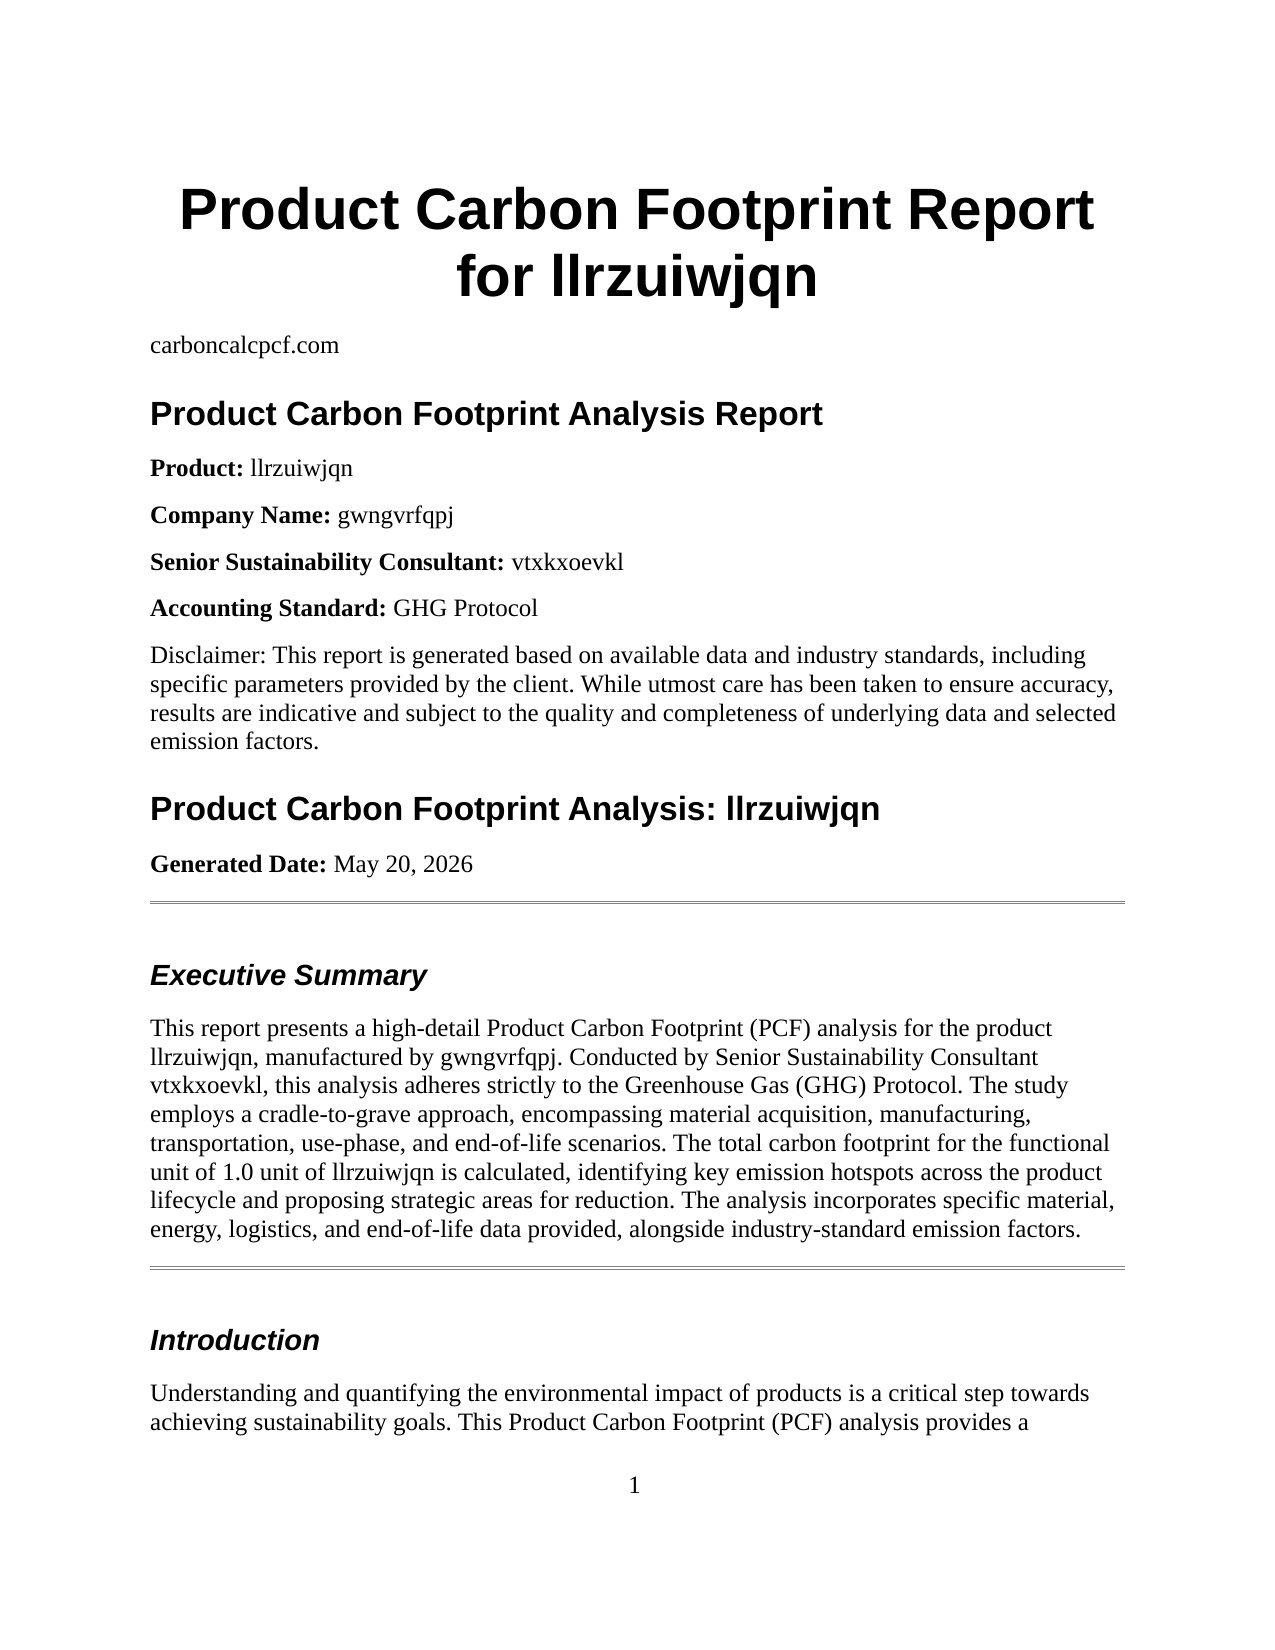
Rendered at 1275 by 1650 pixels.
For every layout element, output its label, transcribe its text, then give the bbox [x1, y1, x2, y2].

subtitle Introduction [150, 1323, 1125, 1357]
title Product Carbon Footprint Report for llrzuiwjqn [150, 175, 1125, 309]
text Accounting Standard: GHG Protocol [150, 593, 1125, 622]
subtitle Product Carbon Footprint Analysis: llrzuiwjqn [150, 789, 1125, 828]
text Senior Sustainability Consultant: vtxkxoevkl [150, 547, 1125, 576]
text This report presents a high-detail Product Carbon Footprint (PCF) analysis for the product llrzuiwjqn, manufactured by gwngvrfqpj. Conducted by Senior Sustainability Consultant vtxkxoevkl, this analysis adheres strictly to the Greenhouse Gas (GHG) Protocol. The study employs a cradle-to-grave approach, encompassing material acquisition, manufacturing, transportation, use-phase, and end-of-life scenarios. The total carbon footprint for the functional unit of 1.0 unit of llrzuiwjqn is calculated, identifying key emission hotspots across the product lifecycle and proposing strategic areas for reduction. The analysis incorporates specific material, energy, logistics, and end-of-life data provided, alongside industry-standard emission factors. [150, 1013, 1125, 1243]
text Product: llrzuiwjqn [150, 453, 1125, 482]
subtitle Product Carbon Footprint Analysis Report [150, 393, 1125, 432]
text Disclaimer: This report is generated based on available data and industry standards, including specific parameters provided by the client. While utmost care has been taken to ensure accuracy, results are indicative and subject to the quality and completeness of underlying data and selected emission factors. [150, 640, 1125, 755]
text Company Name: gwngvrfqpj [150, 500, 1125, 529]
text carboncalcpcf.com [150, 331, 1125, 359]
text Understanding and quantifying the environmental impact of products is a critical step towards achieving sustainability goals. This Product Carbon Footprint (PCF) analysis provides a [150, 1378, 1125, 1436]
subtitle Executive Summary [150, 958, 1125, 992]
text Generated Date: May 20, 2026 [150, 849, 1125, 878]
